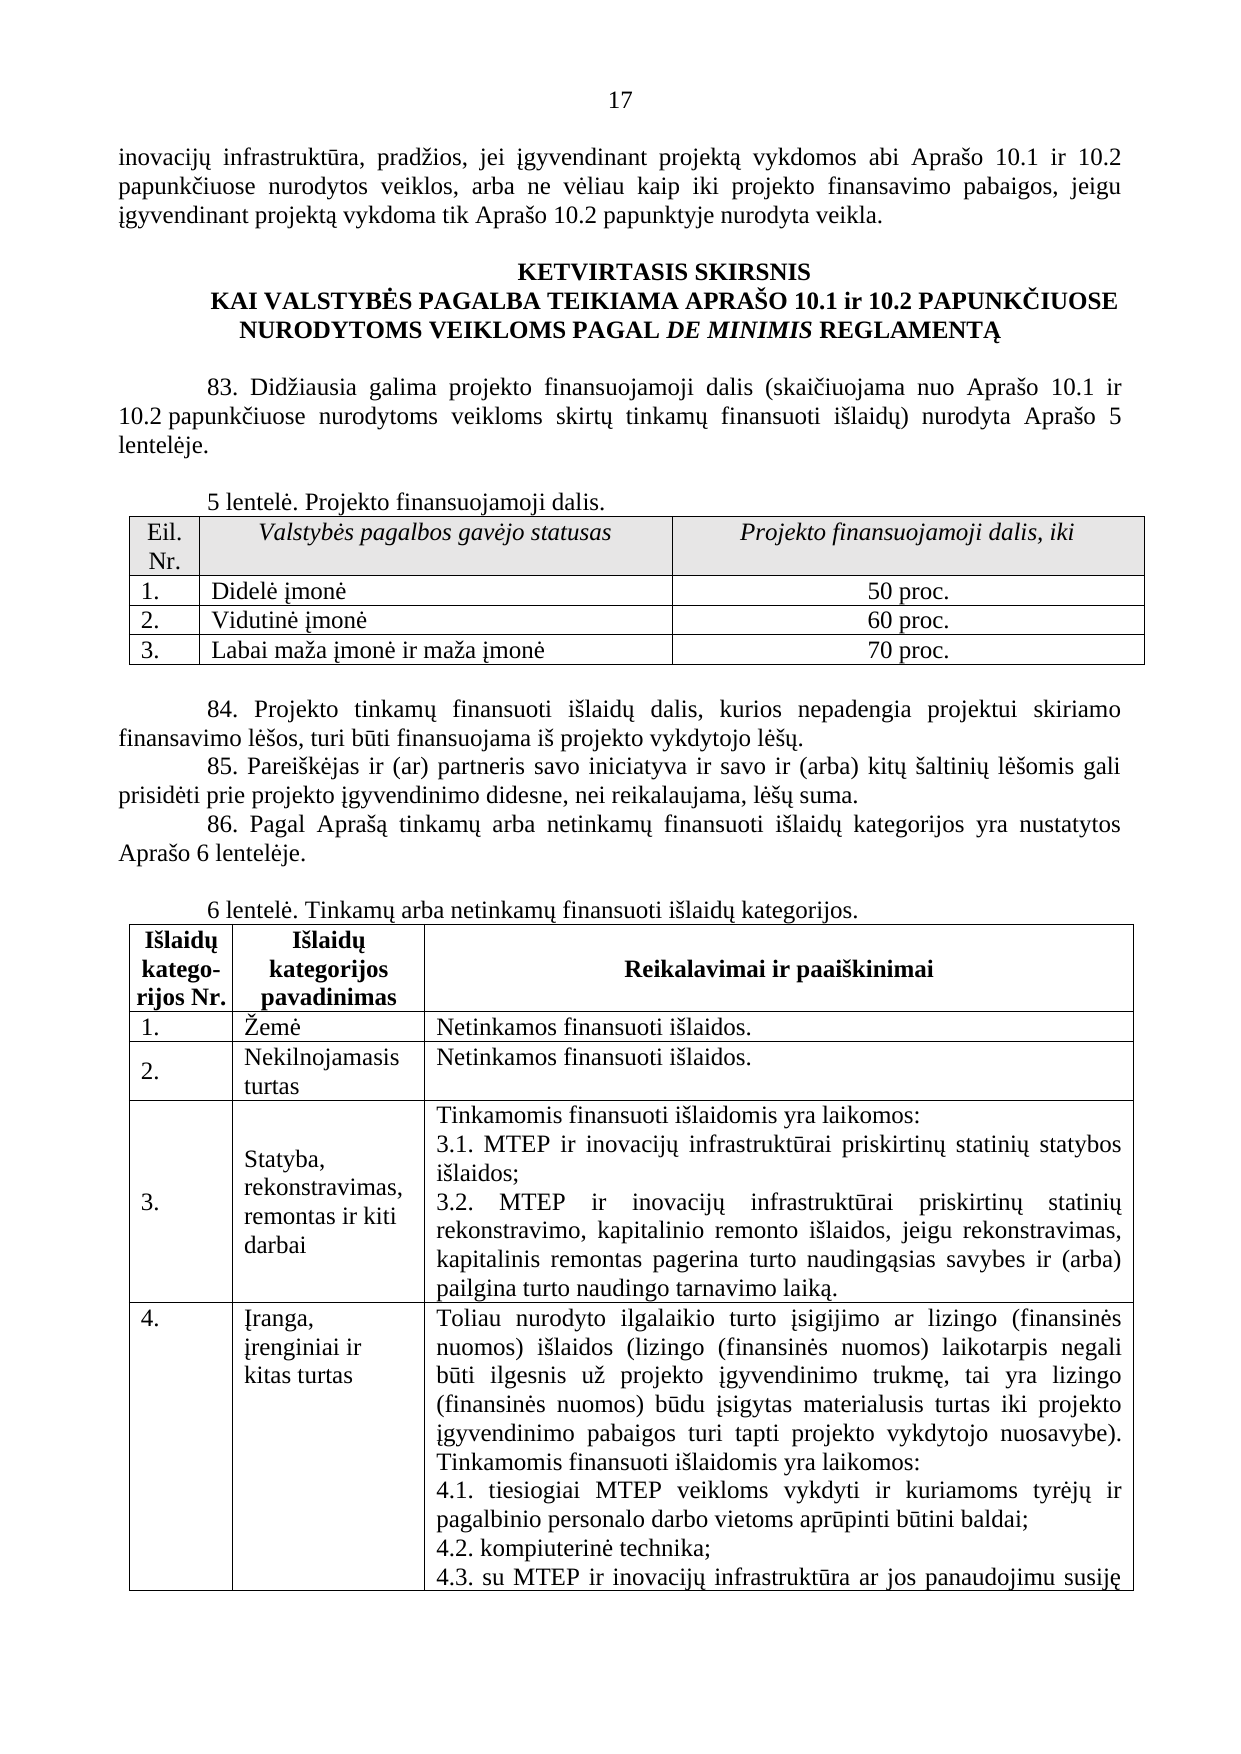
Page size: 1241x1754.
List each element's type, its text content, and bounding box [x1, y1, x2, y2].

table_cell 4. [130, 1303, 232, 1590]
table_cell 1. [130, 1012, 232, 1041]
table_cell 3. [130, 1101, 232, 1302]
table_cell 2. [130, 1042, 232, 1099]
table_cell 60 proc. [673, 606, 1144, 634]
text 85. Pareiškėjas ir (ar) partneris savo iniciatyva ir savo ir (arba) kitų šaltinių lėšomis gali prisidėti prie projekto įgyvendinimo didesne, nei reikalaujama, lėšų suma. [118, 751, 1122, 809]
text inovacijų infrastruktūra, pradžios, jei įgyvendinant projektą vykdomos abi Aprašo 10.1 ir 10.2 papunkčiuose nurodytos veiklos, arba ne vėliau kaip iki projekto finansavimo pabaigos, jeigu įgyvendinant projektą vykdoma tik Aprašo 10.2 papunktyje nurodyta veikla. [118, 142, 1122, 229]
table_cell Didelė įmonė [200, 576, 672, 604]
table_cell Tinkamomis finansuoti išlaidomis yra laikomos: 3.1. MTEP ir inovacijų infrastruktūrai priskirtinų statinių statybos išlaidos; 3.2. MTEP ir inovacijų infrastruktūrai priskirtinų statinių rekonstravimo, kapitalinio remonto išlaidos, jeigu rekonstravimas, kapitalinis remontas pagerina turto naudingąsias savybes ir (arba) pailgina turto naudingo tarnavimo laiką. [425, 1101, 1133, 1302]
text 6 lentelė. Tinkamų arba netinkamų finansuoti išlaidų kategorijos. [118, 895, 1122, 924]
table_cell Nekilnojamasis turtas [233, 1042, 424, 1099]
table_cell Vidutinė įmonė [200, 606, 672, 634]
table_header Valstybės pagalbos gavėjo statusas [200, 517, 672, 575]
table_cell Įranga, įrenginiai ir kitas turtas [233, 1303, 424, 1590]
table_header Projekto finansuojamoji dalis, iki [673, 517, 1144, 575]
text 83. Didžiausia galima projekto finansuojamoji dalis (skaičiuojama nuo Aprašo 10.1 ir 10.2 papunkčiuose nurodytoms veikloms skirtų tinkamų finansuoti išlaidų) nurodyta Aprašo 5 lentelėje. [118, 372, 1122, 459]
table_cell Labai maža įmonė ir maža įmonė [200, 635, 672, 664]
table_cell 3. [130, 635, 199, 664]
table_cell 1. [130, 576, 199, 604]
table_cell Žemė [233, 1012, 424, 1041]
table_cell Netinkamos finansuoti išlaidos. [425, 1042, 1133, 1099]
text 84. Projekto tinkamų finansuoti išlaidų dalis, kurios nepadengia projektui skiriamo finansavimo lėšos, turi būti finansuojama iš projekto vykdytojo lėšų. [118, 694, 1122, 751]
text KETVIRTASIS SKIRSNIS [118, 257, 1122, 286]
table_cell 70 proc. [673, 635, 1144, 664]
table_cell 2. [130, 606, 199, 634]
text 5 lentelė. Projekto finansuojamoji dalis. [118, 487, 1122, 516]
text 86. Pagal Aprašą tinkamų arba netinkamų finansuoti išlaidų kategorijos yra nustatytos Aprašo 6 lentelėje. [118, 809, 1122, 866]
table_cell Statyba, rekonstravimas, remontas ir kiti darbai [233, 1101, 424, 1302]
table_header Išlaidų kategorijos pavadinimas [233, 925, 424, 1011]
table_header Eil. Nr. [130, 517, 199, 575]
text KAI VALSTYBĖS PAGALBA TEIKIAMA APRAŠO 10.1 ir 10.2 PAPUNKČIUOSE NURODYTOMS VEIKLOMS PAGAL DE MINIMIS REGLAMENTĄ [118, 286, 1122, 344]
table_header Išlaidų katego-rijos Nr. [130, 925, 232, 1011]
table_cell Toliau nurodyto ilgalaikio turto įsigijimo ar lizingo (finansinės nuomos) išlaidos (lizingo (finansinės nuomos) laikotarpis negali būti ilgesnis už projekto įgyvendinimo trukmę, tai yra lizingo (finansinės nuomos) būdu įsigytas materialusis turtas iki projekto įgyvendinimo pabaigos turi tapti projekto vykdytojo nuosavybe). Tinkamomis finansuoti išlaidomis yra laikomos: 4.1. tiesiogiai MTEP veikloms vykdyti ir kuriamoms tyrėjų ir pagalbinio personalo darbo vietoms aprūpinti būtini baldai; 4.2. kompiuterinė technika; 4.3. su MTEP ir inovacijų infrastruktūra ar jos panaudojimu susiję [425, 1303, 1133, 1590]
table_header Reikalavimai ir paaiškinimai [425, 925, 1133, 1011]
table_cell 50 proc. [673, 576, 1144, 604]
table_cell Netinkamos finansuoti išlaidos. [425, 1012, 1133, 1041]
